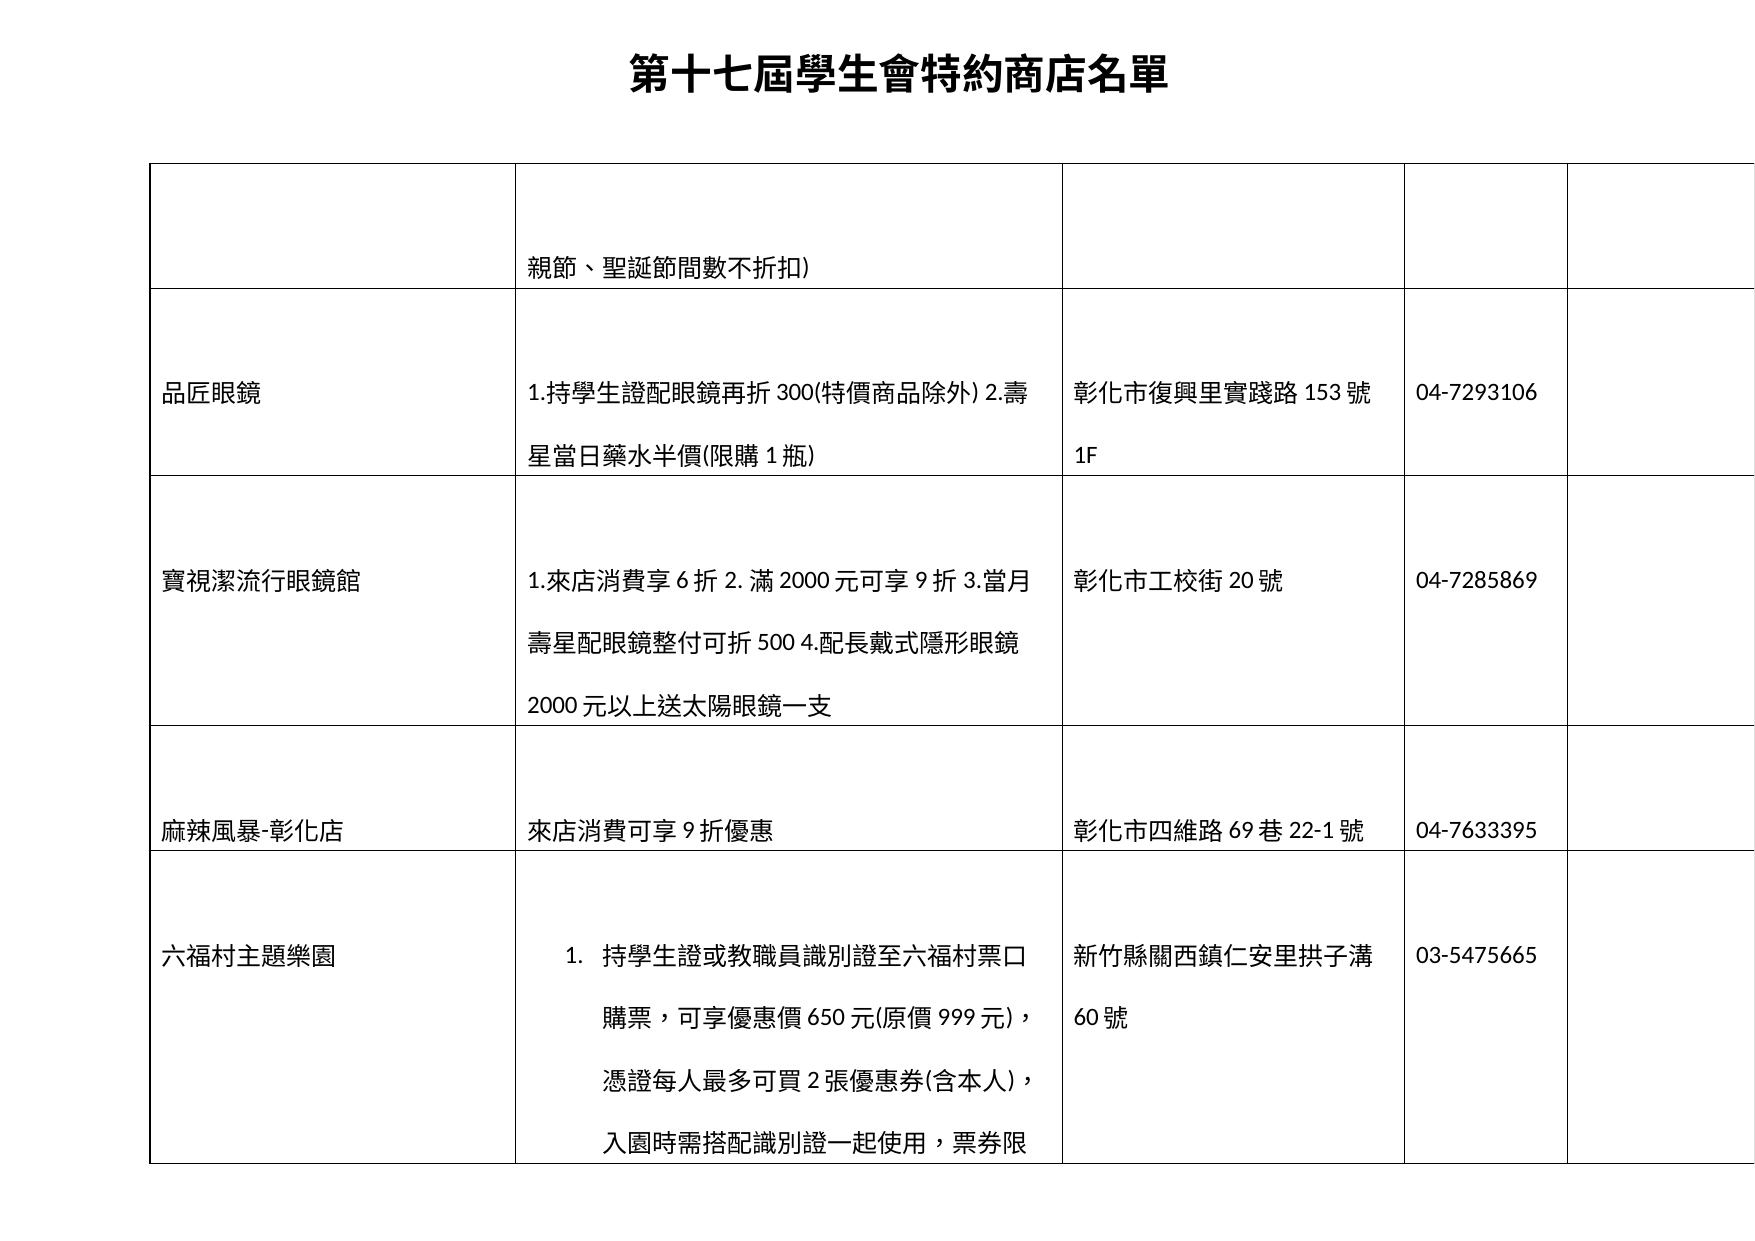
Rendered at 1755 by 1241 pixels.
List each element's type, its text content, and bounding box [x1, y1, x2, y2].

table_cell 六福村主題樂園 [151, 851, 515, 1163]
table_cell 來店消費可享9折優惠 [516, 726, 1062, 850]
table_cell 寶視潔流行眼鏡館 [151, 476, 515, 725]
table_cell 03-5475665 [1405, 851, 1567, 1163]
table_cell 1.來店消費享6折 2. 滿2000元可享9折 3.當月壽星配眼鏡整付可折500 4.配長戴式隱形眼鏡2000元以上送太陽眼鏡一支 [516, 476, 1062, 725]
table_cell 彰化市四維路69巷22-1號 [1063, 726, 1404, 850]
table_cell [1568, 851, 1754, 1163]
table_cell 彰化市工校街20號 [1063, 476, 1404, 725]
table_cell [1568, 289, 1754, 475]
table_cell 新竹縣關西鎮仁安里拱子溝60號 [1063, 851, 1404, 1163]
table_cell 麻辣風暴-彰化店 [151, 726, 515, 850]
table_cell 親節、聖誕節間數不折扣) [516, 164, 1062, 288]
table_cell [1568, 164, 1754, 288]
table_cell [151, 164, 515, 288]
table_cell [1568, 476, 1754, 725]
table_cell [1063, 164, 1404, 288]
table_cell 04-7285869 [1405, 476, 1567, 725]
table_cell 品匠眼鏡 [151, 289, 515, 475]
table_cell 1.持學生證配眼鏡再折300(特價商品除外) 2.壽星當日藥水半價(限購1瓶) [516, 289, 1062, 475]
table_cell 04-7633395 [1405, 726, 1567, 850]
table_cell [1405, 164, 1567, 288]
table_cell 彰化市復興里實踐路153號1F [1063, 289, 1404, 475]
table_cell 持學生證或教職員識別證至六福村票口購票，可享優惠價650元(原價999元)，憑證每人最多可買2張優惠券(含本人)，入園時需搭配識別證一起使用，票券限當日入園。 夜校生，研究生，在職進修生不適用此優惠。 此優惠專案不可以其他優惠並用，不適用於團體。僅適用於六福村，六福水樂園及雙樂園不適用。 [516, 851, 1062, 1163]
table_cell 04-7293106 [1405, 289, 1567, 475]
table_cell [1568, 726, 1754, 850]
